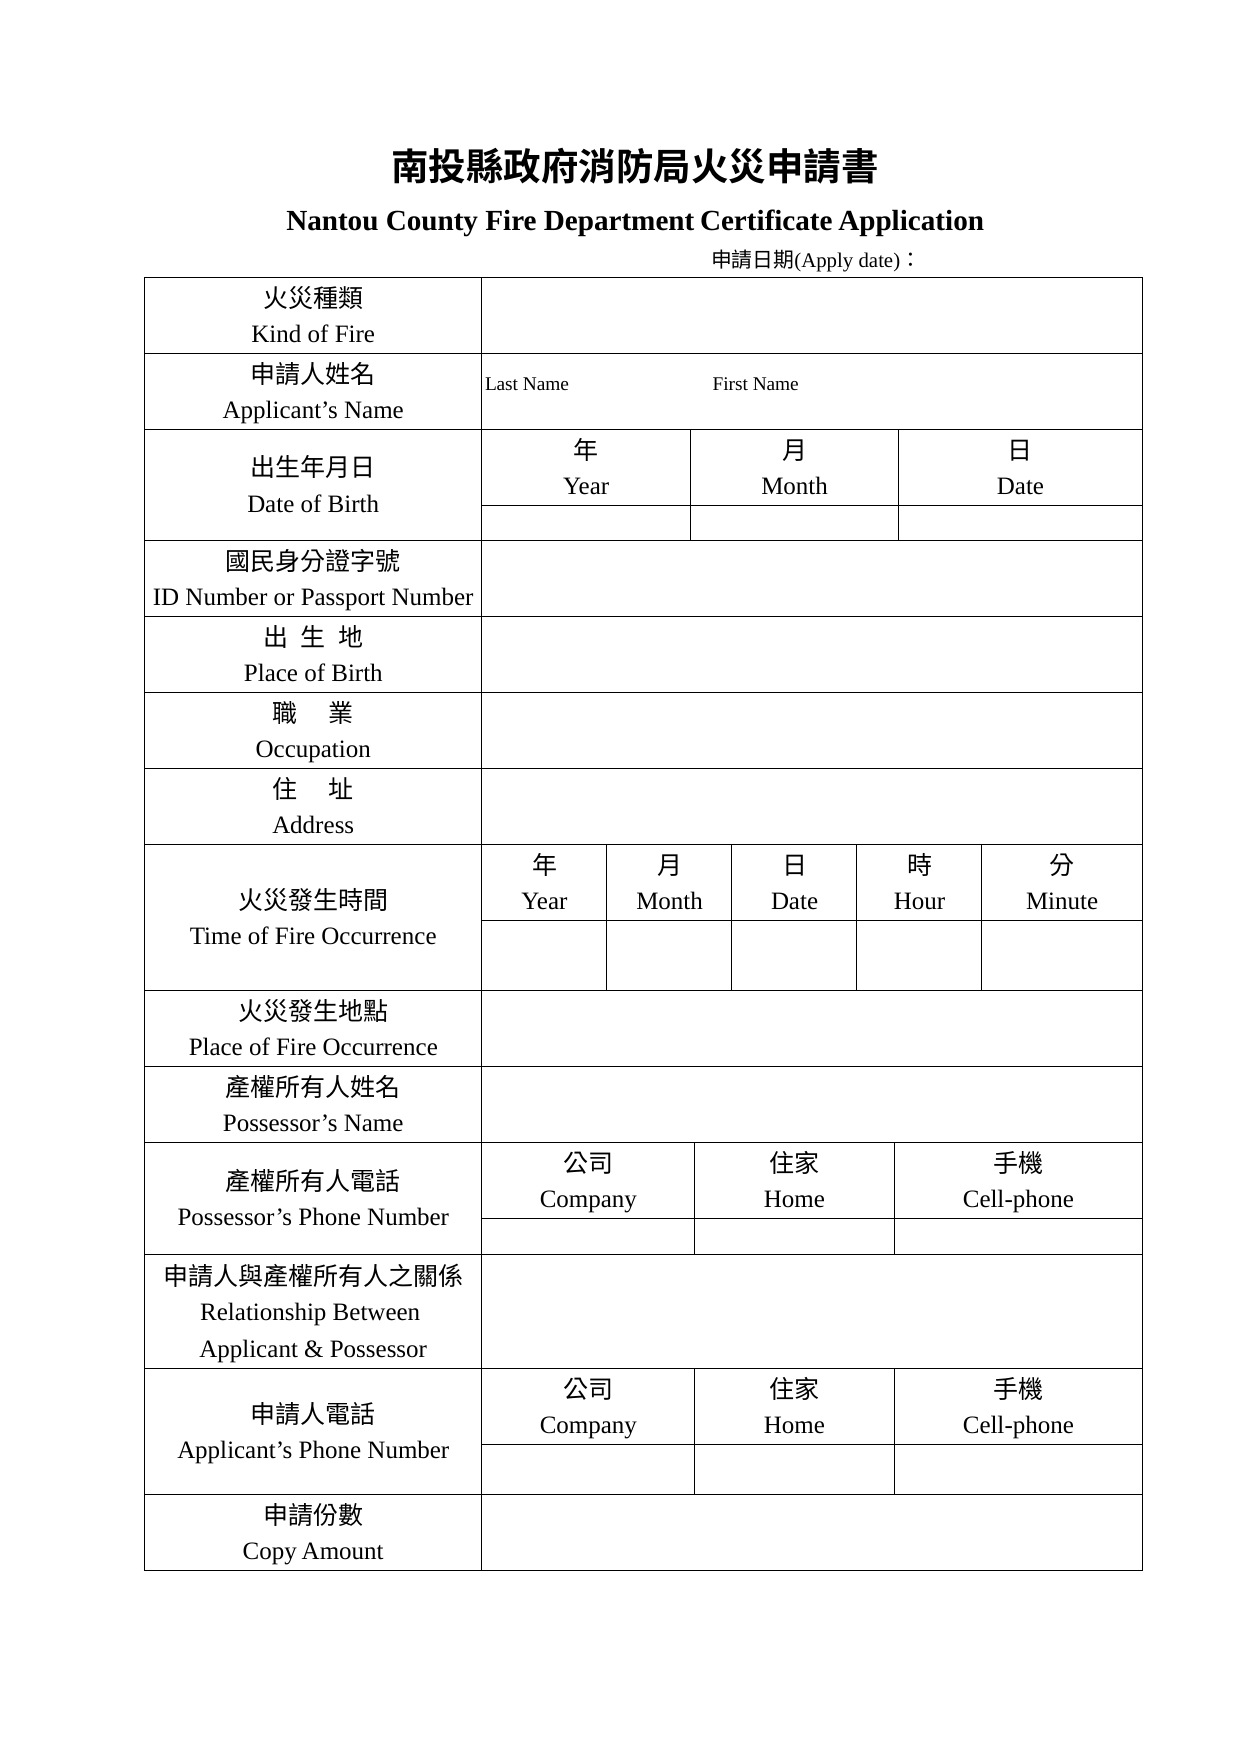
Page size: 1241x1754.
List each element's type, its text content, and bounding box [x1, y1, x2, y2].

table_header 火災種類 Kind of Fire [145, 278, 481, 353]
table_cell 職 業 Occupation [145, 693, 481, 768]
table_cell [482, 1219, 694, 1254]
subtitle Nantou County Fire Department Certificate Application [148, 202, 1122, 239]
table_cell [482, 693, 1142, 768]
table_cell [899, 506, 1142, 539]
table_cell 住家 Home [695, 1143, 894, 1218]
table_cell 火災發生時間 Time of Fire Occurrence [145, 845, 481, 990]
table_cell 申請人電話 Applicant’s Phone Number [145, 1369, 481, 1494]
table_cell 申請份數 Copy Amount [145, 1495, 481, 1570]
table_cell [695, 1219, 894, 1254]
table_cell [982, 921, 1142, 990]
text 南投縣政府消防局火災申請書 [148, 127, 1122, 202]
table_header [482, 278, 1142, 353]
table_cell 年 Year [482, 430, 690, 505]
table_cell 申請人姓名 Applicant’s Name [145, 354, 481, 429]
table_cell 出生年月日 Date of Birth [145, 430, 481, 539]
table_cell [482, 991, 1142, 1066]
table_cell 國民身分證字號 ID Number or Passport Number [145, 541, 481, 616]
table_cell 分 Minute [982, 845, 1142, 920]
table_cell [895, 1219, 1142, 1254]
table_cell [482, 1255, 1142, 1368]
table_cell 公司 Company [482, 1369, 694, 1444]
table_cell 住家 Home [695, 1369, 894, 1444]
table_cell [482, 506, 690, 539]
table_cell 火災發生地點 Place of Fire Occurrence [145, 991, 481, 1066]
table_cell [482, 769, 1142, 844]
table_cell Last Name First Name [482, 354, 1142, 429]
table_cell [607, 921, 731, 990]
table_cell 手機 Cell-phone [895, 1369, 1142, 1444]
text 申請日期(Apply date)： [627, 239, 1122, 277]
table_cell [732, 921, 856, 990]
table_cell [482, 541, 1142, 616]
table_cell 手機 Cell-phone [895, 1143, 1142, 1218]
table_cell [482, 1067, 1142, 1142]
table_cell 日 Date [732, 845, 856, 920]
table_cell 產權所有人姓名 Possessor’s Name [145, 1067, 481, 1142]
table_cell [482, 1495, 1142, 1570]
table_cell 年 Year [482, 845, 606, 920]
table_cell 申請人與產權所有人之關係 Relationship Between Applicant & Possessor [145, 1255, 481, 1368]
table_cell 日 Date [899, 430, 1142, 505]
table_cell 月 Month [691, 430, 898, 505]
table_cell 月 Month [607, 845, 731, 920]
table_cell 住 址 Address [145, 769, 481, 844]
table_cell [482, 617, 1142, 692]
table_cell [695, 1445, 894, 1494]
table_cell [691, 506, 898, 539]
table_cell 產權所有人電話 Possessor’s Phone Number [145, 1143, 481, 1254]
table_cell 出 生 地 Place of Birth [145, 617, 481, 692]
table_cell [482, 921, 606, 990]
table_cell [895, 1445, 1142, 1494]
table_cell [857, 921, 981, 990]
table_cell 公司 Company [482, 1143, 694, 1218]
table_cell 時 Hour [857, 845, 981, 920]
table_cell [482, 1445, 694, 1494]
